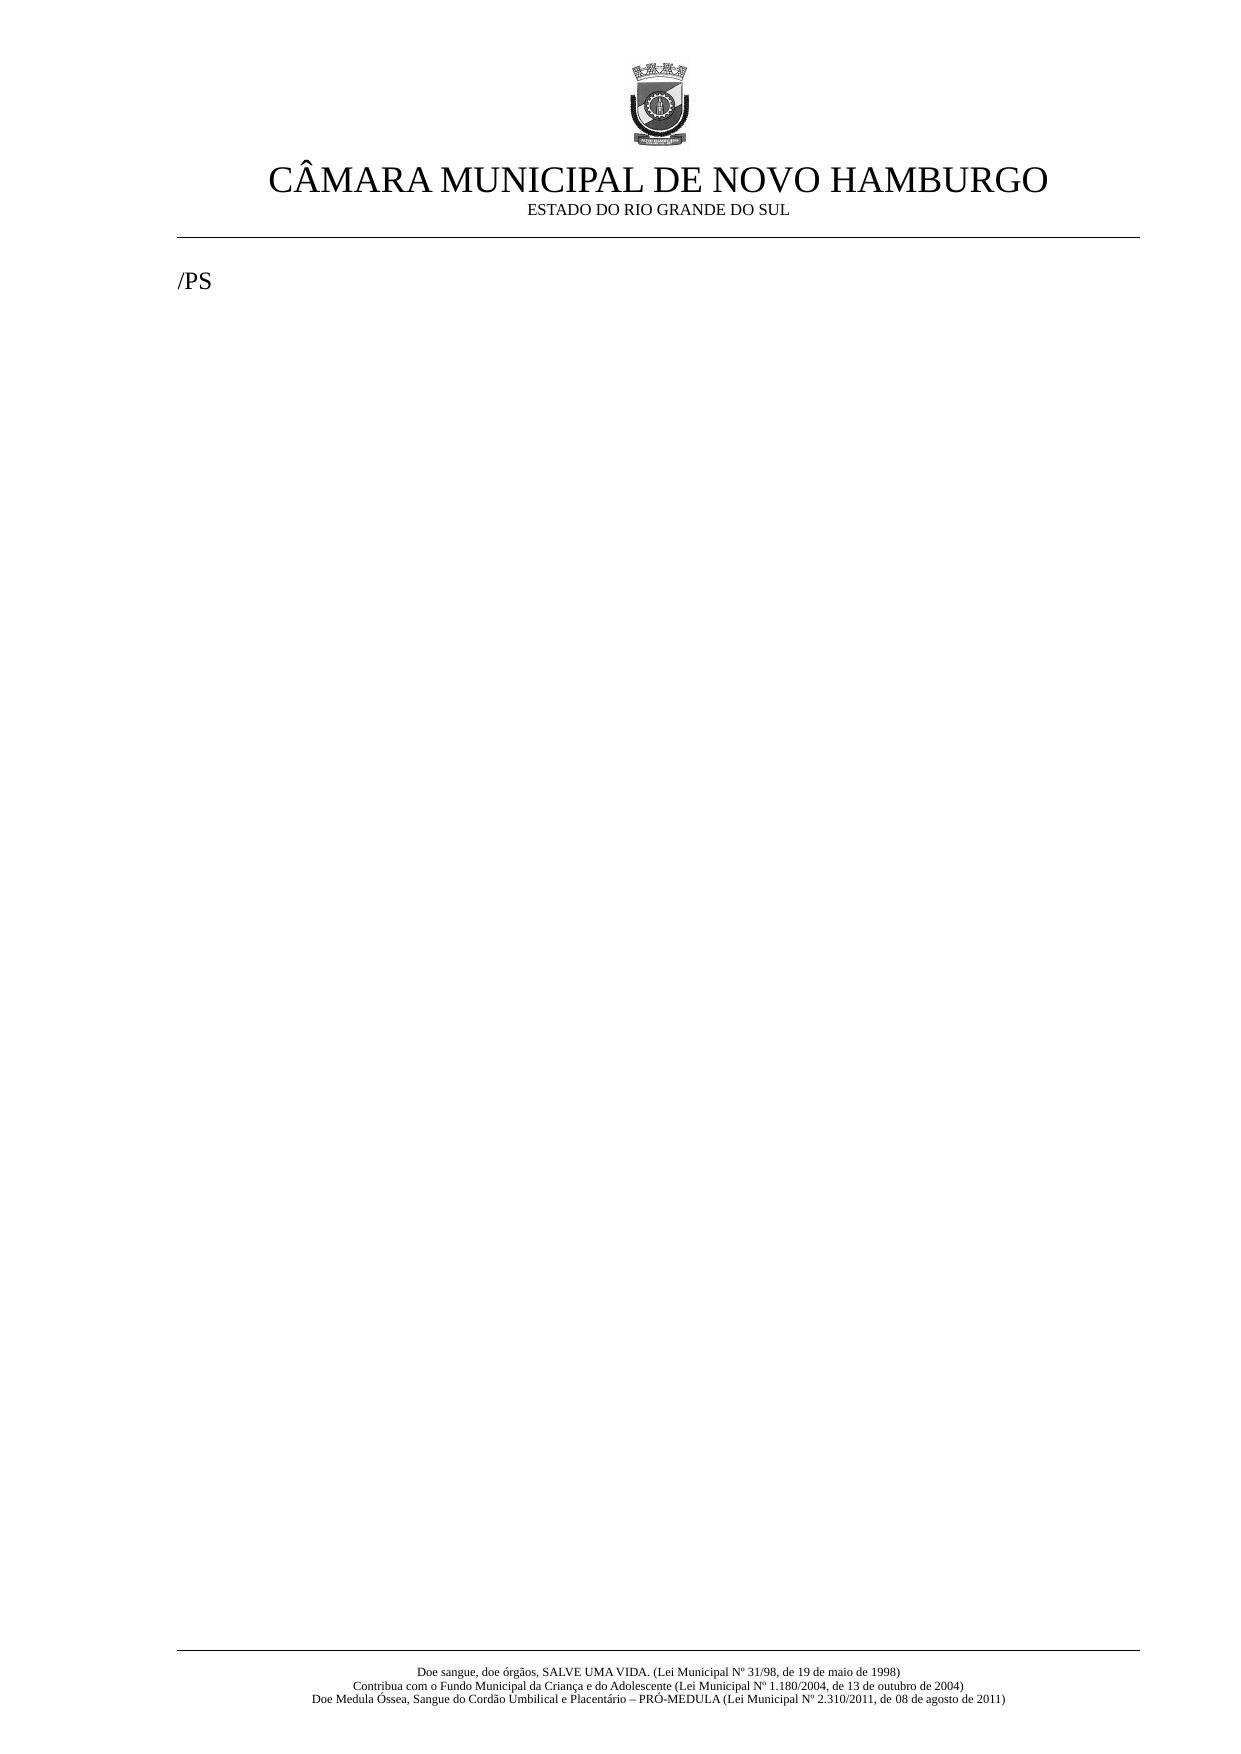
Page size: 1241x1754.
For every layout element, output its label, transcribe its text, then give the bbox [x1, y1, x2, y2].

text /PS [177, 267, 1140, 295]
